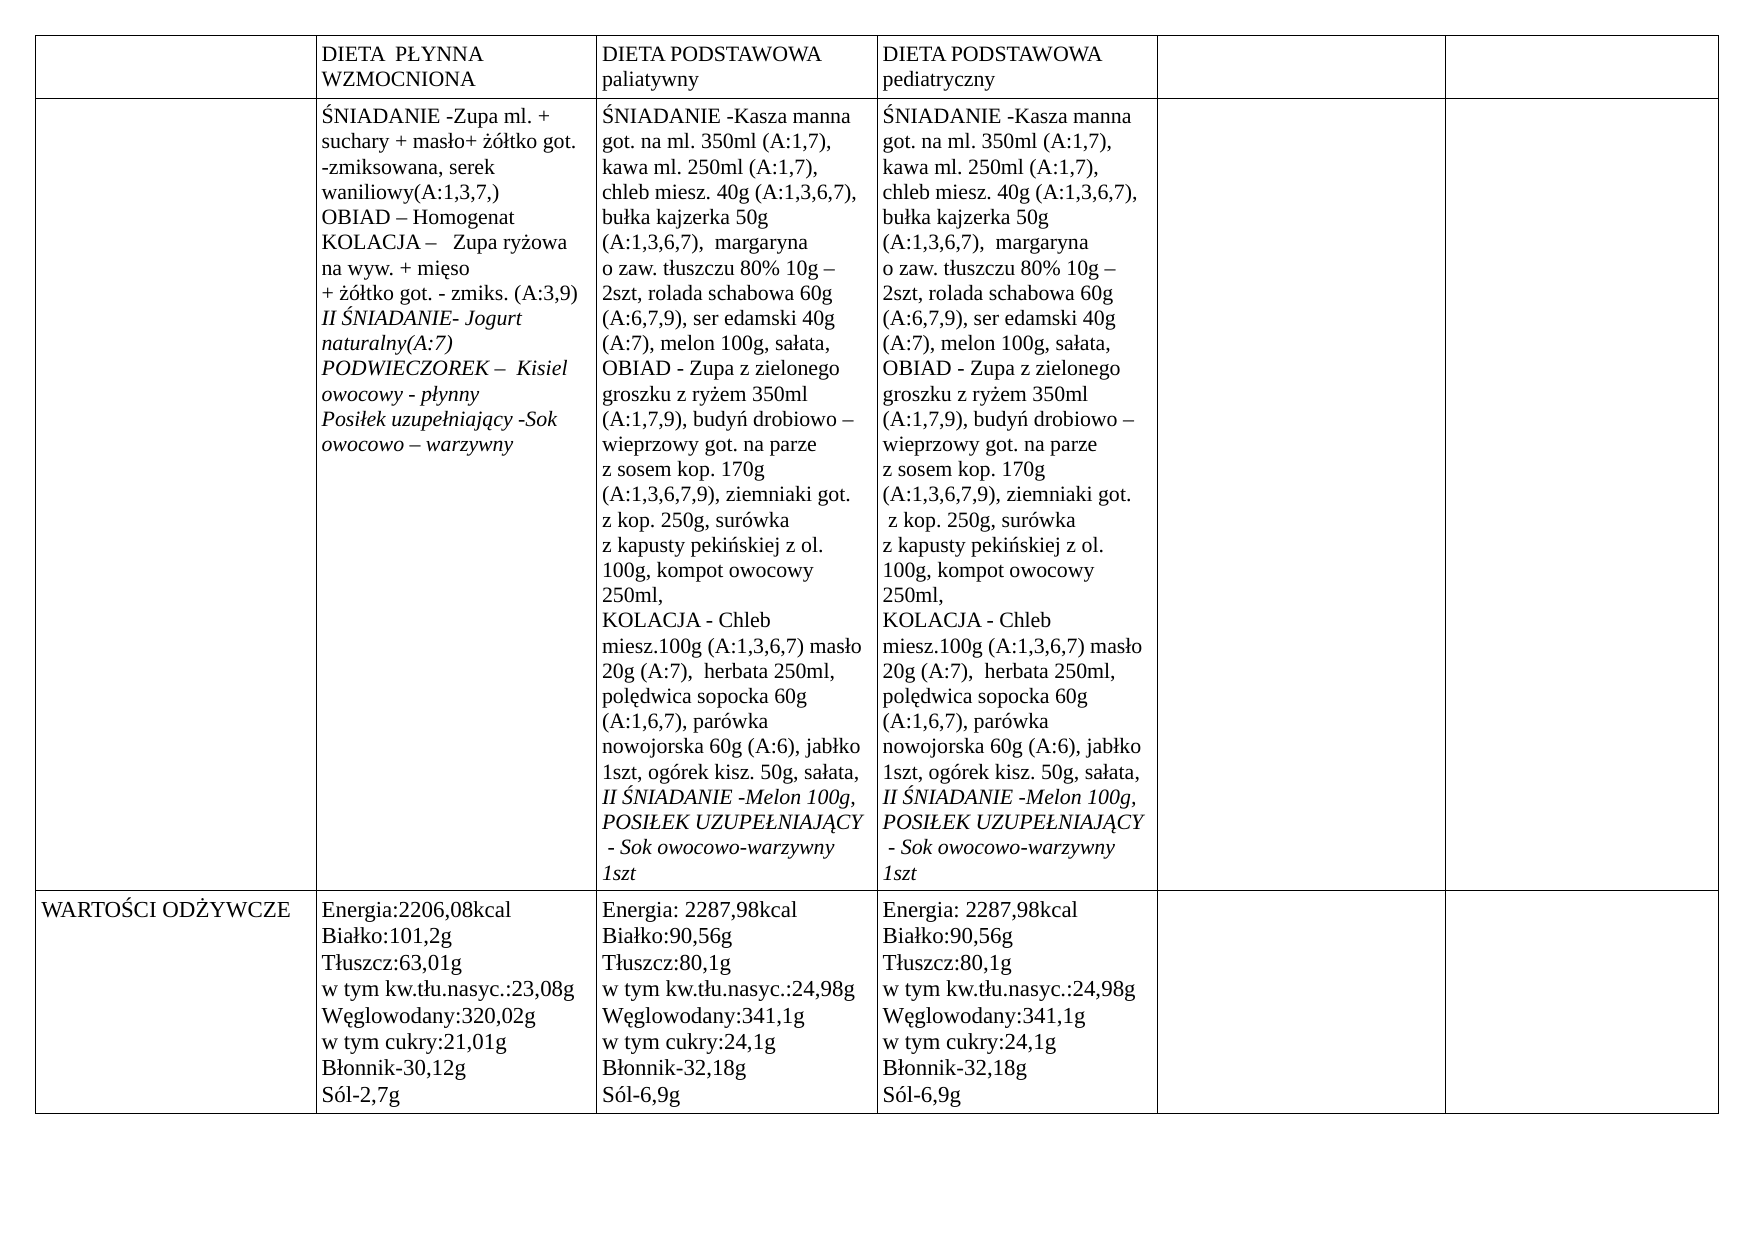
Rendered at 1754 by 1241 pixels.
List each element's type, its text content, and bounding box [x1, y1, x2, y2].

table_cell [1446, 36, 1718, 97]
table_cell [36, 36, 316, 97]
table_cell [1158, 36, 1445, 97]
table_cell ŚNIADANIE -Zupa ml. + suchary + masło+ żółtko got. -zmiksowana, serek waniliowy(A:1,3,7,) OBIAD – Homogenat KOLACJA – Zupa ryżowa na wyw. + mięso + żółtko got. - zmiks. (A:3,9) II ŚNIADANIE- Jogurt naturalny(A:7) PODWIECZOREK – Kisiel owocowy - płynny Posiłek uzupełniający -Sok owocowo – warzywny [317, 99, 596, 890]
table_cell DIETA PODSTAWOWA pediatryczny [878, 36, 1157, 97]
table_cell [1158, 891, 1445, 1113]
table_cell ŚNIADANIE -Kasza manna got. na ml. 350ml (A:1,7), kawa ml. 250ml (A:1,7), chleb miesz. 40g (A:1,3,6,7), bułka kajzerka 50g (A:1,3,6,7), margaryna o zaw. tłuszczu 80% 10g – 2szt, rolada schabowa 60g (A:6,7,9), ser edamski 40g (A:7), melon 100g, sałata, OBIAD - Zupa z zielonego groszku z ryżem 350ml (A:1,7,9), budyń drobiowo – wieprzowy got. na parze z sosem kop. 170g (A:1,3,6,7,9), ziemniaki got. z kop. 250g, surówka z kapusty pekińskiej z ol. 100g, kompot owocowy 250ml, KOLACJA - Chleb miesz.100g (A:1,3,6,7) masło 20g (A:7), herbata 250ml, polędwica sopocka 60g (A:1,6,7), parówka nowojorska 60g (A:6), jabłko 1szt, ogórek kisz. 50g, sałata, II ŚNIADANIE -Melon 100g, POSIŁEK UZUPEŁNIAJĄCY - Sok owocowo-warzywny 1szt [878, 99, 1157, 890]
table_cell WARTOŚCI ODŻYWCZE [36, 891, 316, 1113]
table_cell [36, 99, 316, 890]
table_cell [1446, 99, 1718, 890]
table_cell [1158, 99, 1445, 890]
table_cell Energia:2206,08kcal Białko:101,2g Tłuszcz:63,01g w tym kw.tłu.nasyc.:23,08g Węglowodany:320,02g w tym cukry:21,01g Błonnik-30,12g Sól-2,7g [317, 891, 596, 1113]
table_cell Energia: 2287,98kcal Białko:90,56g Tłuszcz:80,1g w tym kw.tłu.nasyc.:24,98g Węglowodany:341,1g w tym cukry:24,1g Błonnik-32,18g Sól-6,9g [878, 891, 1157, 1113]
table_cell DIETA PODSTAWOWA paliatywny [597, 36, 877, 97]
table_cell ŚNIADANIE -Kasza manna got. na ml. 350ml (A:1,7), kawa ml. 250ml (A:1,7), chleb miesz. 40g (A:1,3,6,7), bułka kajzerka 50g (A:1,3,6,7), margaryna o zaw. tłuszczu 80% 10g – 2szt, rolada schabowa 60g (A:6,7,9), ser edamski 40g (A:7), melon 100g, sałata, OBIAD - Zupa z zielonego groszku z ryżem 350ml (A:1,7,9), budyń drobiowo – wieprzowy got. na parze z sosem kop. 170g (A:1,3,6,7,9), ziemniaki got. z kop. 250g, surówka z kapusty pekińskiej z ol. 100g, kompot owocowy 250ml, KOLACJA - Chleb miesz.100g (A:1,3,6,7) masło 20g (A:7), herbata 250ml, polędwica sopocka 60g (A:1,6,7), parówka nowojorska 60g (A:6), jabłko 1szt, ogórek kisz. 50g, sałata, II ŚNIADANIE -Melon 100g, POSIŁEK UZUPEŁNIAJĄCY - Sok owocowo-warzywny 1szt [597, 99, 877, 890]
table_cell [1446, 891, 1718, 1113]
table_cell Energia: 2287,98kcal Białko:90,56g Tłuszcz:80,1g w tym kw.tłu.nasyc.:24,98g Węglowodany:341,1g w tym cukry:24,1g Błonnik-32,18g Sól-6,9g [597, 891, 877, 1113]
table_cell DIETA PŁYNNA WZMOCNIONA [317, 36, 596, 97]
